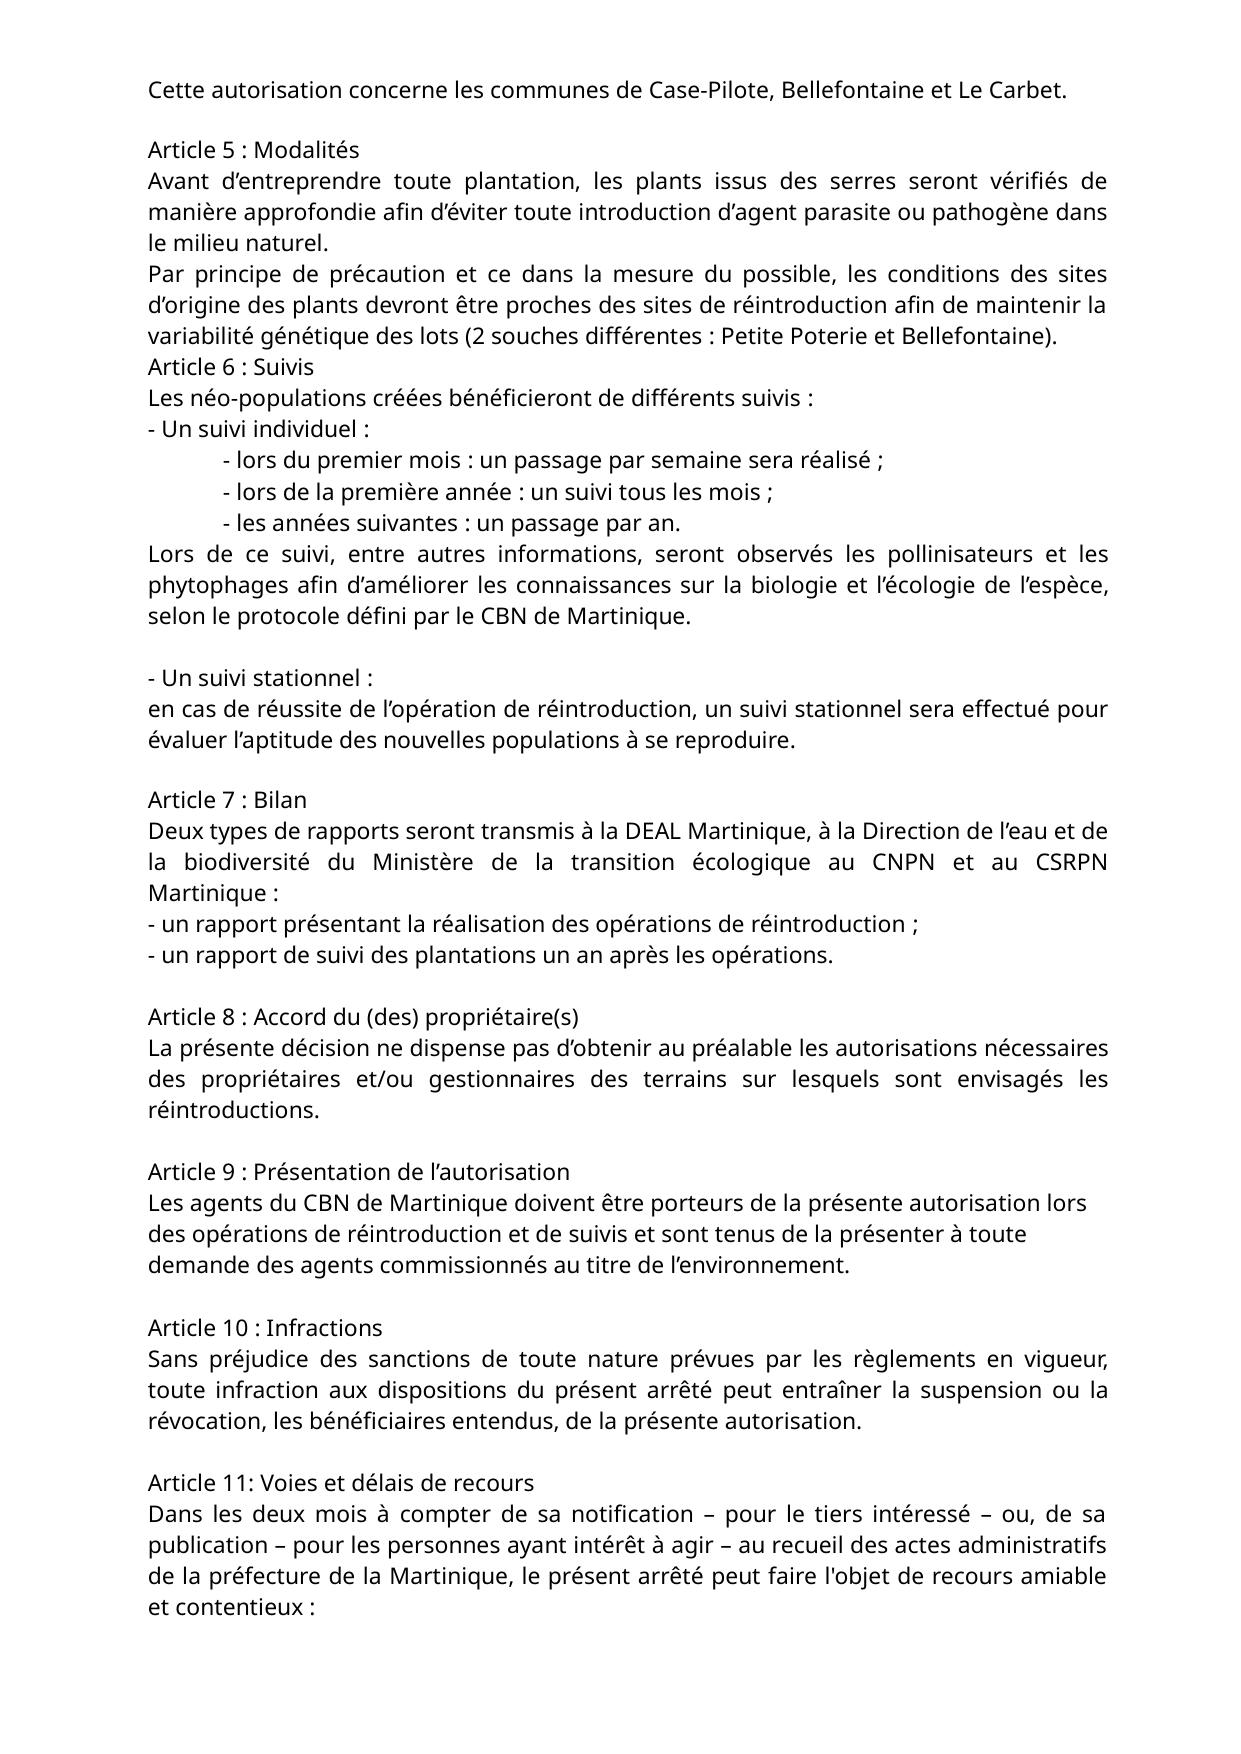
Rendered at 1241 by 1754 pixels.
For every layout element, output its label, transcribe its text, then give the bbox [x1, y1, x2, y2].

text Cette autorisation concerne les communes de Case-Pilote, Bellefontaine et Le Carbet. [148, 74, 1109, 105]
text Article 6 : Suivis [148, 351, 1110, 382]
text Article 11: Voies et délais de recours [148, 1467, 1110, 1498]
text Lors de ce suivi, entre autres informations, seront observés les pollinisateurs et les phytophages afin d’améliorer les connaissances sur la biologie et l’écologie de l’espèce, selon le protocole défini par le CBN de Martinique. [148, 537, 1110, 631]
text Sans préjudice des sanctions de toute nature prévues par les règlements en vigueur, toute infraction aux dispositions du présent arrêté peut entraîner la suspension ou la révocation, les bénéficiaires entendus, de la présente autorisation. [148, 1343, 1110, 1436]
text La présente décision ne dispense pas d’obtenir au préalable les autorisations nécessaires des propriétaires et/ou gestionnaires des terrains sur lesquels sont envisagés les réintroductions. [148, 1032, 1110, 1125]
text - lors de la première année : un suivi tous les mois ; [148, 475, 1110, 506]
text - un rapport de suivi des plantations un an après les opérations. [148, 939, 1110, 970]
text - Un suivi stationnel : [148, 662, 1110, 693]
text Deux types de rapports seront transmis à la DEAL Martinique, à la Direction de l’eau et de la biodiversité du Ministère de la transition écologique au CNPN et au CSRPN Martinique : [148, 815, 1110, 908]
text - lors du premier mois : un passage par semaine sera réalisé ; [148, 444, 1110, 475]
text Avant d’entreprendre toute plantation, les plants issus des serres seront vérifiés de manière approfondie afin d’éviter toute introduction d’agent parasite ou pathogène dans le milieu naturel. [148, 165, 1109, 258]
text en cas de réussite de l’opération de réintroduction, un suivi stationnel sera effectué pour évaluer l’aptitude des nouvelles populations à se reproduire. [148, 693, 1110, 755]
text Les néo-populations créées bénéficieront de différents suivis : [148, 382, 1110, 413]
text Par principe de précaution et ce dans la mesure du possible, les conditions des sites d’origine des plants devront être proches des sites de réintroduction afin de maintenir la variabilité génétique des lots (2 souches différentes : Petite Poterie et Bellefontaine). [148, 258, 1109, 351]
text Article 10 : Infractions [148, 1312, 1110, 1343]
text Les agents du CBN de Martinique doivent être porteurs de la présente autorisation lors des opérations de réintroduction et de suivis et sont tenus de la présenter à toute demande des agents commissionnés au titre de l’environnement. [148, 1187, 1110, 1281]
text - un rapport présentant la réalisation des opérations de réintroduction ; [148, 908, 1110, 939]
text Article 8 : Accord du (des) propriétaire(s) [148, 1001, 1110, 1032]
text Article 9 : Présentation de l’autorisation [148, 1156, 1110, 1187]
text Article 7 : Bilan [148, 784, 1109, 815]
text - Un suivi individuel : [148, 413, 1110, 444]
text - les années suivantes : un passage par an. [148, 506, 1110, 537]
text Article 5 : Modalités [148, 134, 1109, 165]
text Dans les deux mois à compter de sa notification – pour le tiers intéressé – ou, de sa publication – pour les personnes ayant intérêt à agir – au recueil des actes administratifs de la préfecture de la Martinique, le présent arrêté peut faire l'objet de recours amiable et contentieux : [148, 1498, 1109, 1622]
